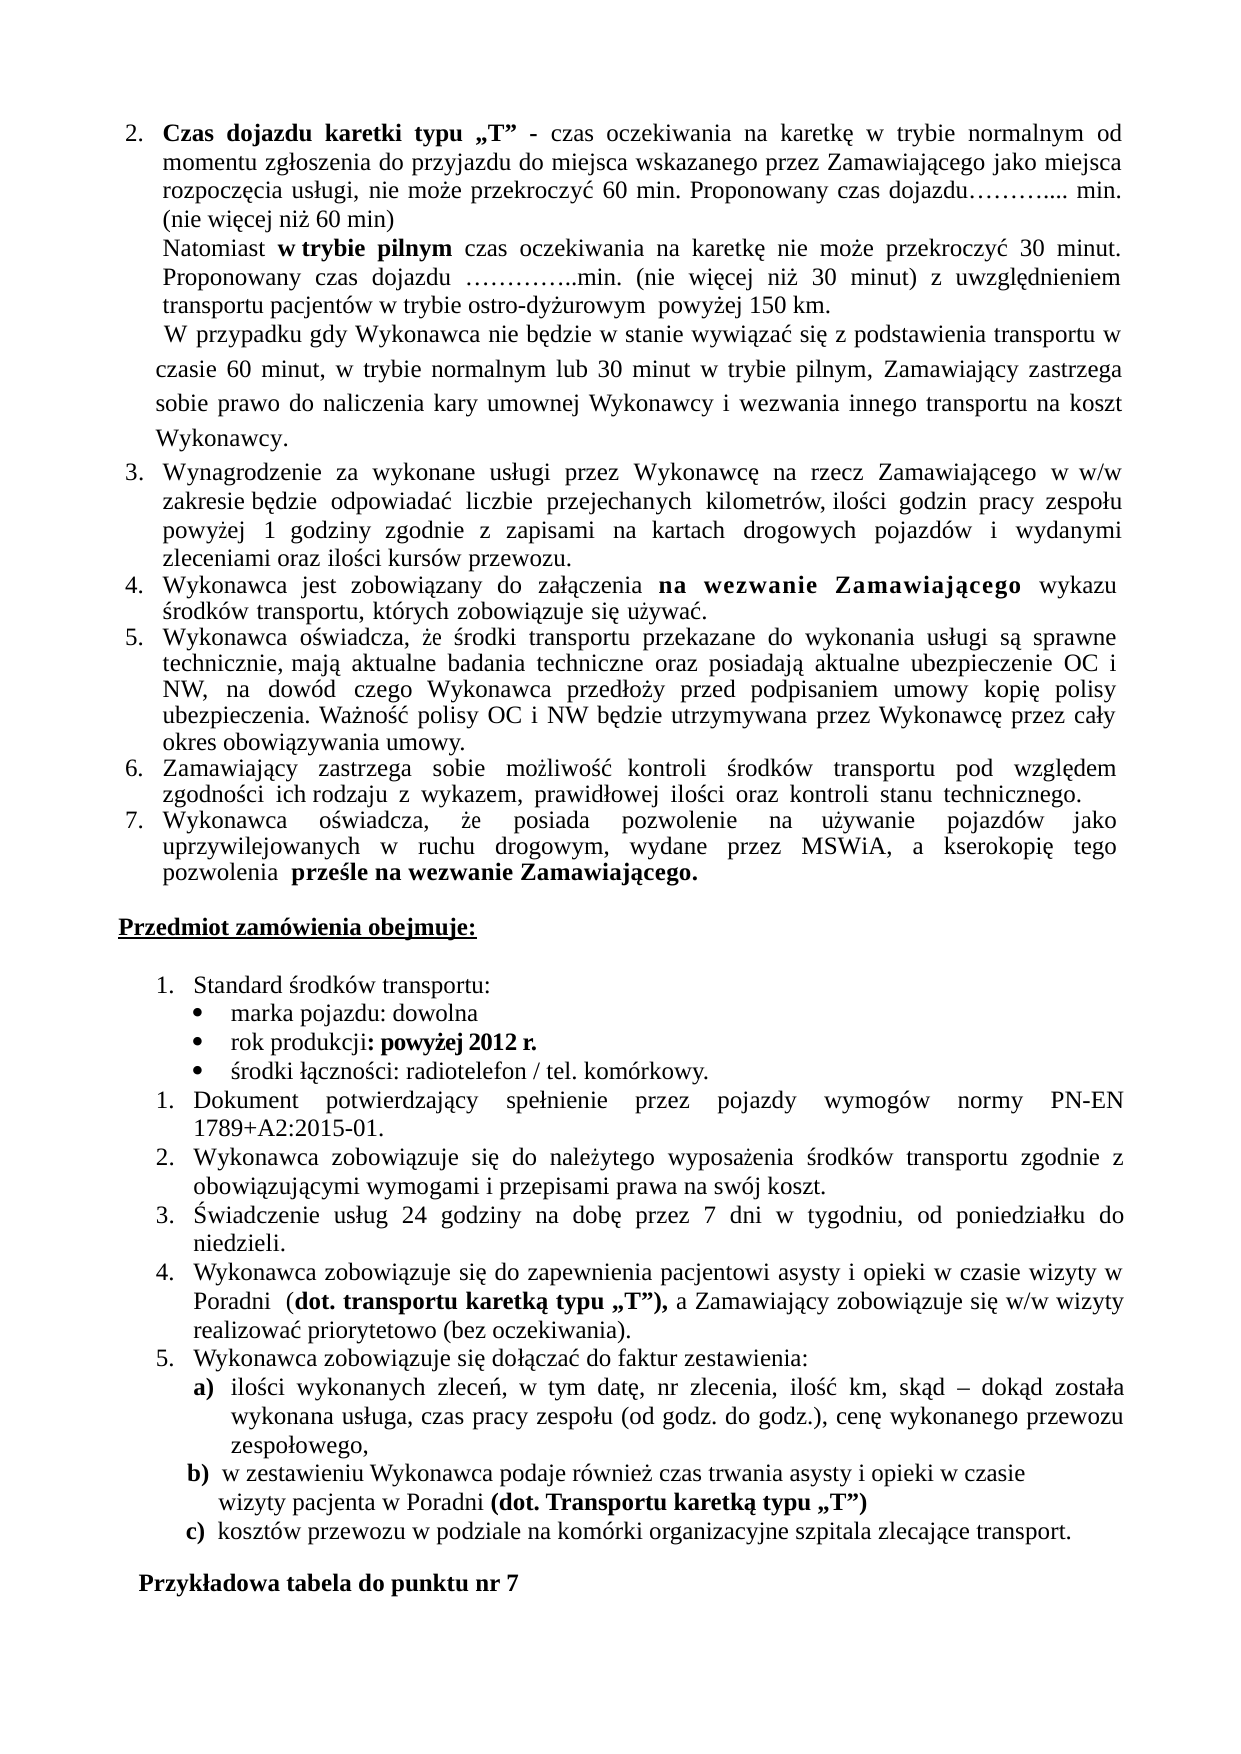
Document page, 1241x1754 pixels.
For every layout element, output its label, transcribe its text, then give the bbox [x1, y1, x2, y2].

text Przykładowa tabela do punktu nr 7 [138, 1572, 1124, 1595]
list Wykonawca zobowiązuje się do należytego wyposażenia środków transportu zgodnie z obowiązującymi wymogami i przepisami prawa na swój koszt. [156, 1142, 1124, 1200]
list Wykonawca zobowiązuje się dołączać do faktur zestawienia: [156, 1343, 1124, 1372]
list Wykonawca zobowiązuje się do zapewnienia pacjentowi asysty i opieki w czasie wizyty w Poradni (dot. transportu karetką typu „T”), a Zamawiający zobowiązuje się w/w wizyty realizować priorytetowo (bez oczekiwania). [156, 1257, 1124, 1343]
list marka pojazdu: dowolna [193, 998, 1124, 1027]
list Dokument potwierdzający spełnienie przez pojazdy wymogów normy PN-EN 1789+A2:2015-01. [156, 1085, 1124, 1142]
list ilości wykonanych zleceń, w tym datę, nr zlecenia, ilość km, skąd – dokąd została wykonana usługa, czas pracy zespołu (od godz. do godz.), cenę wykonanego przewozu zespołowego, [193, 1372, 1124, 1458]
text b) w zestawieniu Wykonawca podaje również czas trwania asysty i opieki w czasie [118, 1458, 1124, 1487]
list Standard środków transportu: [156, 970, 1124, 998]
text wizyty pacjenta w Poradni (dot. Transportu karetką typu „T”) [118, 1487, 1124, 1516]
list rok produkcji: powyżej 2012 r. [193, 1027, 1124, 1056]
text c) kosztów przewozu w podziale na komórki organizacyjne szpitala zlecające transport. [118, 1516, 1124, 1545]
list Wykonawca oświadcza, że środki transportu przekazane do wykonania usługi są sprawne technicznie, mają aktualne badania techniczne oraz posiadają aktualne ubezpieczenie OC i NW, na dowód czego Wykonawca przedłoży przed podpisaniem umowy kopię polisy ubezpieczenia. Ważność polisy OC i NW będzie utrzymywana przez Wykonawcę przez cały okres obowiązywania umowy. [125, 624, 1117, 755]
text Natomiast w trybie pilnym czas oczekiwania na karetkę nie może przekroczyć 30 minut. Proponowany czas dojazdu …………..min. (nie więcej niż 30 minut) z uwzględnieniem transportu pacjentów w trybie ostro-dyżurowym powyżej 150 km. [162, 233, 1122, 319]
list środki łączności: radiotelefon / tel. komórkowy. [193, 1056, 1124, 1085]
list Czas dojazdu karetki typu „T” - czas oczekiwania na karetkę w trybie normalnym od momentu zgłoszenia do przyjazdu do miejsca wskazanego przez Zamawiającego jako miejsca rozpoczęcia usługi, nie może przekroczyć 60 min. Proponowany czas dojazdu……….... min. (nie więcej niż 60 min) [125, 118, 1122, 233]
list Zamawiający zastrzega sobie możliwość kontroli środków transportu pod względem zgodności ich rodzaju z wykazem, prawidłowej ilości oraz kontroli stanu technicznego. [125, 755, 1117, 808]
list Wynagrodzenie za wykonane usługi przez Wykonawcę na rzecz Zamawiającego w w/w zakresie będzie odpowiadać liczbie przejechanych kilometrów, ilości godzin pracy zespołu powyżej 1 godziny zgodnie z zapisami na kartach drogowych pojazdów i wydanymi zleceniami oraz ilości kursów przewozu. [125, 457, 1122, 572]
list Wykonawca oświadcza, że posiada pozwolenie na używanie pojazdów jako uprzywilejowanych w ruchu drogowym, wydane przez MSWiA, a kserokopię tego pozwolenia prześle na wezwanie Zamawiającego. [125, 808, 1117, 886]
list Świadczenie usług 24 godziny na dobę przez 7 dni w tygodniu, od poniedziałku do niedzieli. [156, 1200, 1124, 1257]
list Wykonawca jest zobowiązany do załączenia na wezwanie Zamawiającego wykazu środków transportu, których zobowiązuje się używać. [125, 572, 1117, 624]
text Przedmiot zamówienia obejmuje: [118, 912, 1122, 941]
text W przypadku gdy Wykonawca nie będzie w stanie wywiązać się z podstawienia transportu w czasie 60 minut, w trybie normalnym lub 30 minut w trybie pilnym, Zamawiający zastrzega sobie prawo do naliczenia kary umownej Wykonawcy i wezwania innego transportu na koszt Wykonawcy. [118, 319, 1122, 452]
